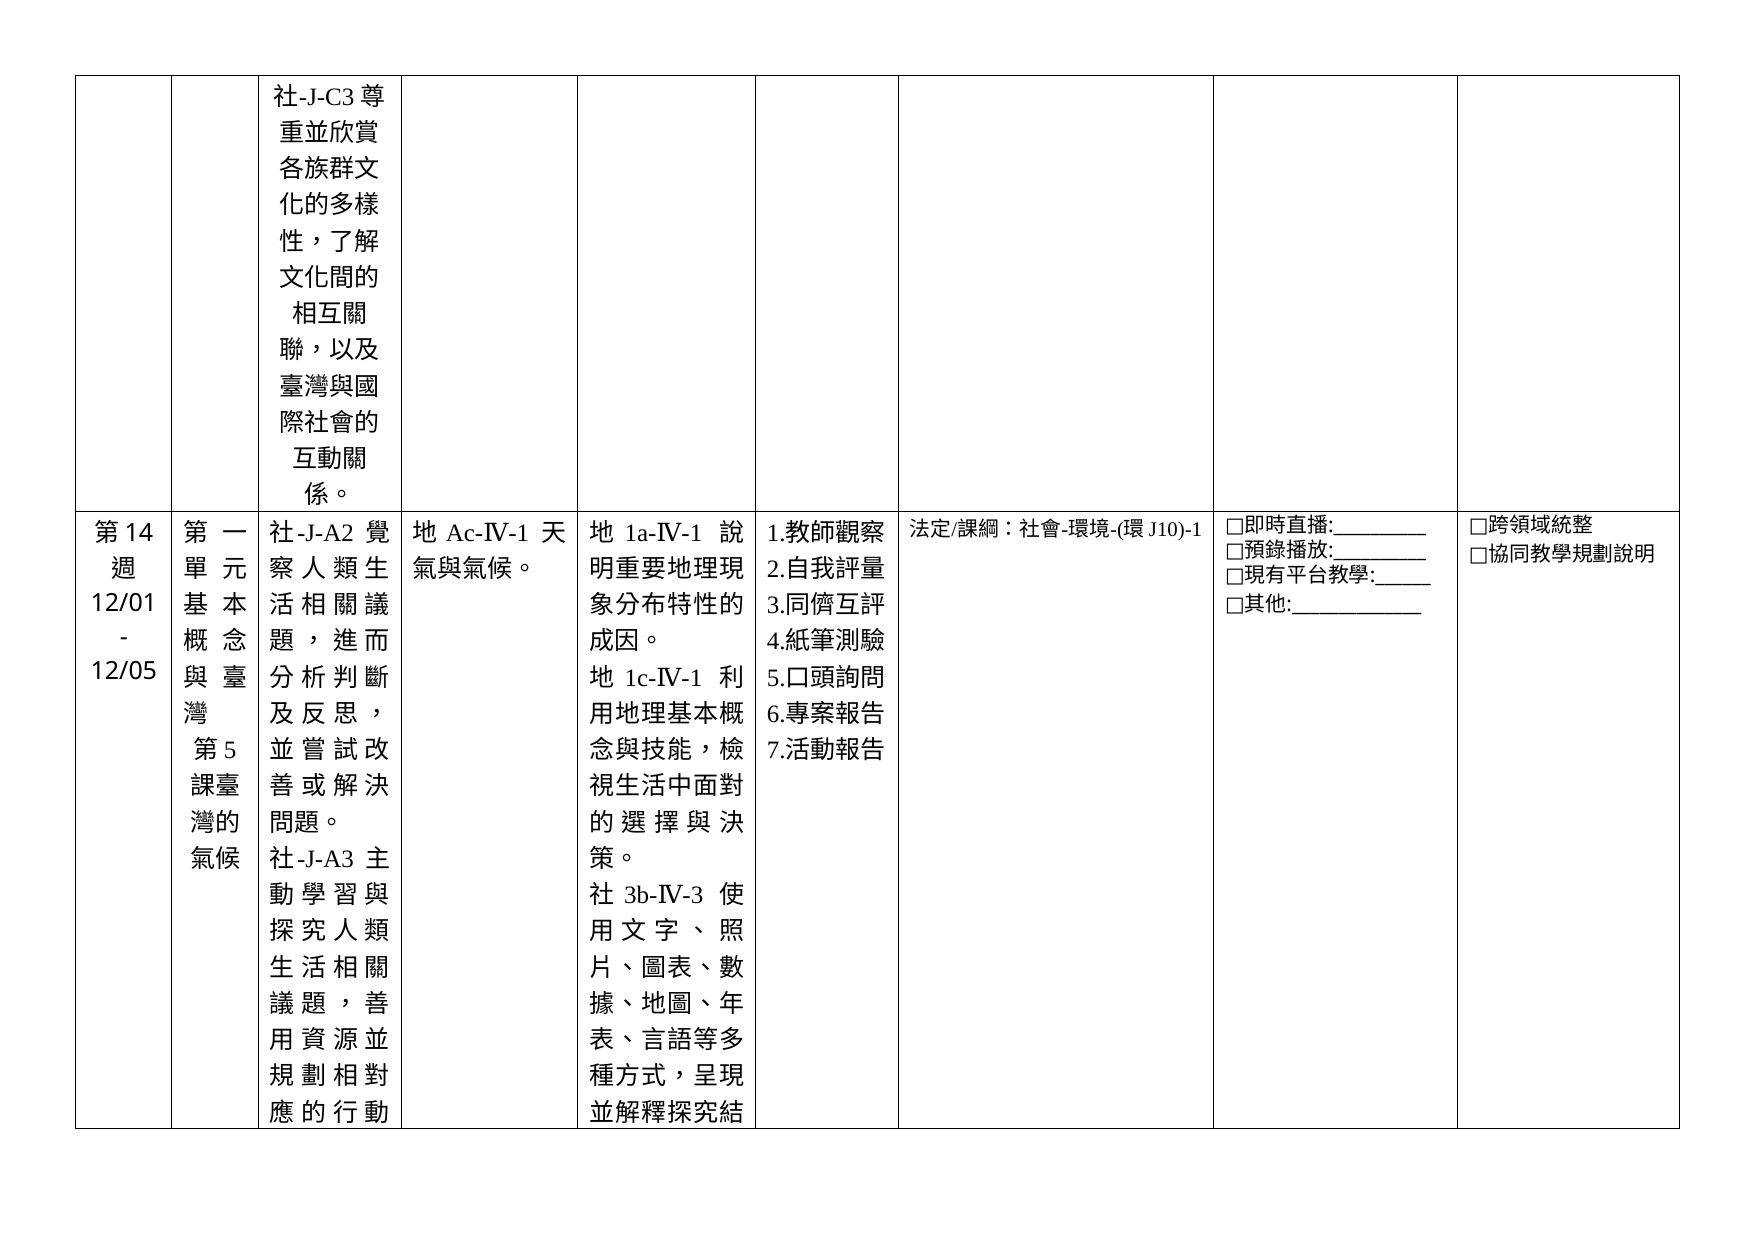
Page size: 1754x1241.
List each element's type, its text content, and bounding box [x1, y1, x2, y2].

table_cell [76, 76, 171, 511]
table_cell □即時直播:__________ □預錄播放:__________ □現有平台教學:______ □其他:______________ [1214, 512, 1457, 1128]
table_cell [578, 76, 755, 511]
table_cell 社-J-C3 尊重並欣賞各族群文化的多樣性，了解文化間的相互關聯，以及臺灣與國際社會的互動關係。 [259, 76, 401, 511]
table_cell [899, 76, 1213, 511]
table_cell 第一單元 基本概念與臺灣 第5課臺灣的氣候 [172, 512, 258, 1128]
table_cell 1.教師觀察 2.自我評量 3.同儕互評 4.紙筆測驗 5.口頭詢問 6.專案報告 7.活動報告 [756, 512, 898, 1128]
table_cell 地1a-Ⅳ-1 說明重要地理現象分布特性的成因。 地1c-Ⅳ-1 利用地理基本概念與技能，檢視生活中面對的選擇與決策。 社3b-Ⅳ-3 使用文字、照片、圖表、數據、地圖、年表、言語等多種方式，呈現並解釋探究結 [578, 512, 755, 1128]
table_cell [402, 76, 577, 511]
table_cell 第14週 12/01-12/05 [76, 512, 171, 1128]
table_cell [1214, 76, 1457, 511]
table_cell [756, 76, 898, 511]
table_cell [1458, 76, 1679, 511]
table_cell [172, 76, 258, 511]
table_cell 法定/課綱：社會-環境-(環J10)-1 [899, 512, 1213, 1128]
table_cell 地Ac-Ⅳ-1 天氣與氣候。 [402, 512, 577, 1128]
table_cell □跨領域統整 □協同教學規劃說明 [1458, 512, 1679, 1128]
table_cell 社-J-A2 覺察人類生活相關議題，進而分析判斷及反思，並嘗試改善或解決問題。 社-J-A3 主動學習與探究人類生活相關議題，善用資源並規劃相對應的行動 [259, 512, 401, 1128]
